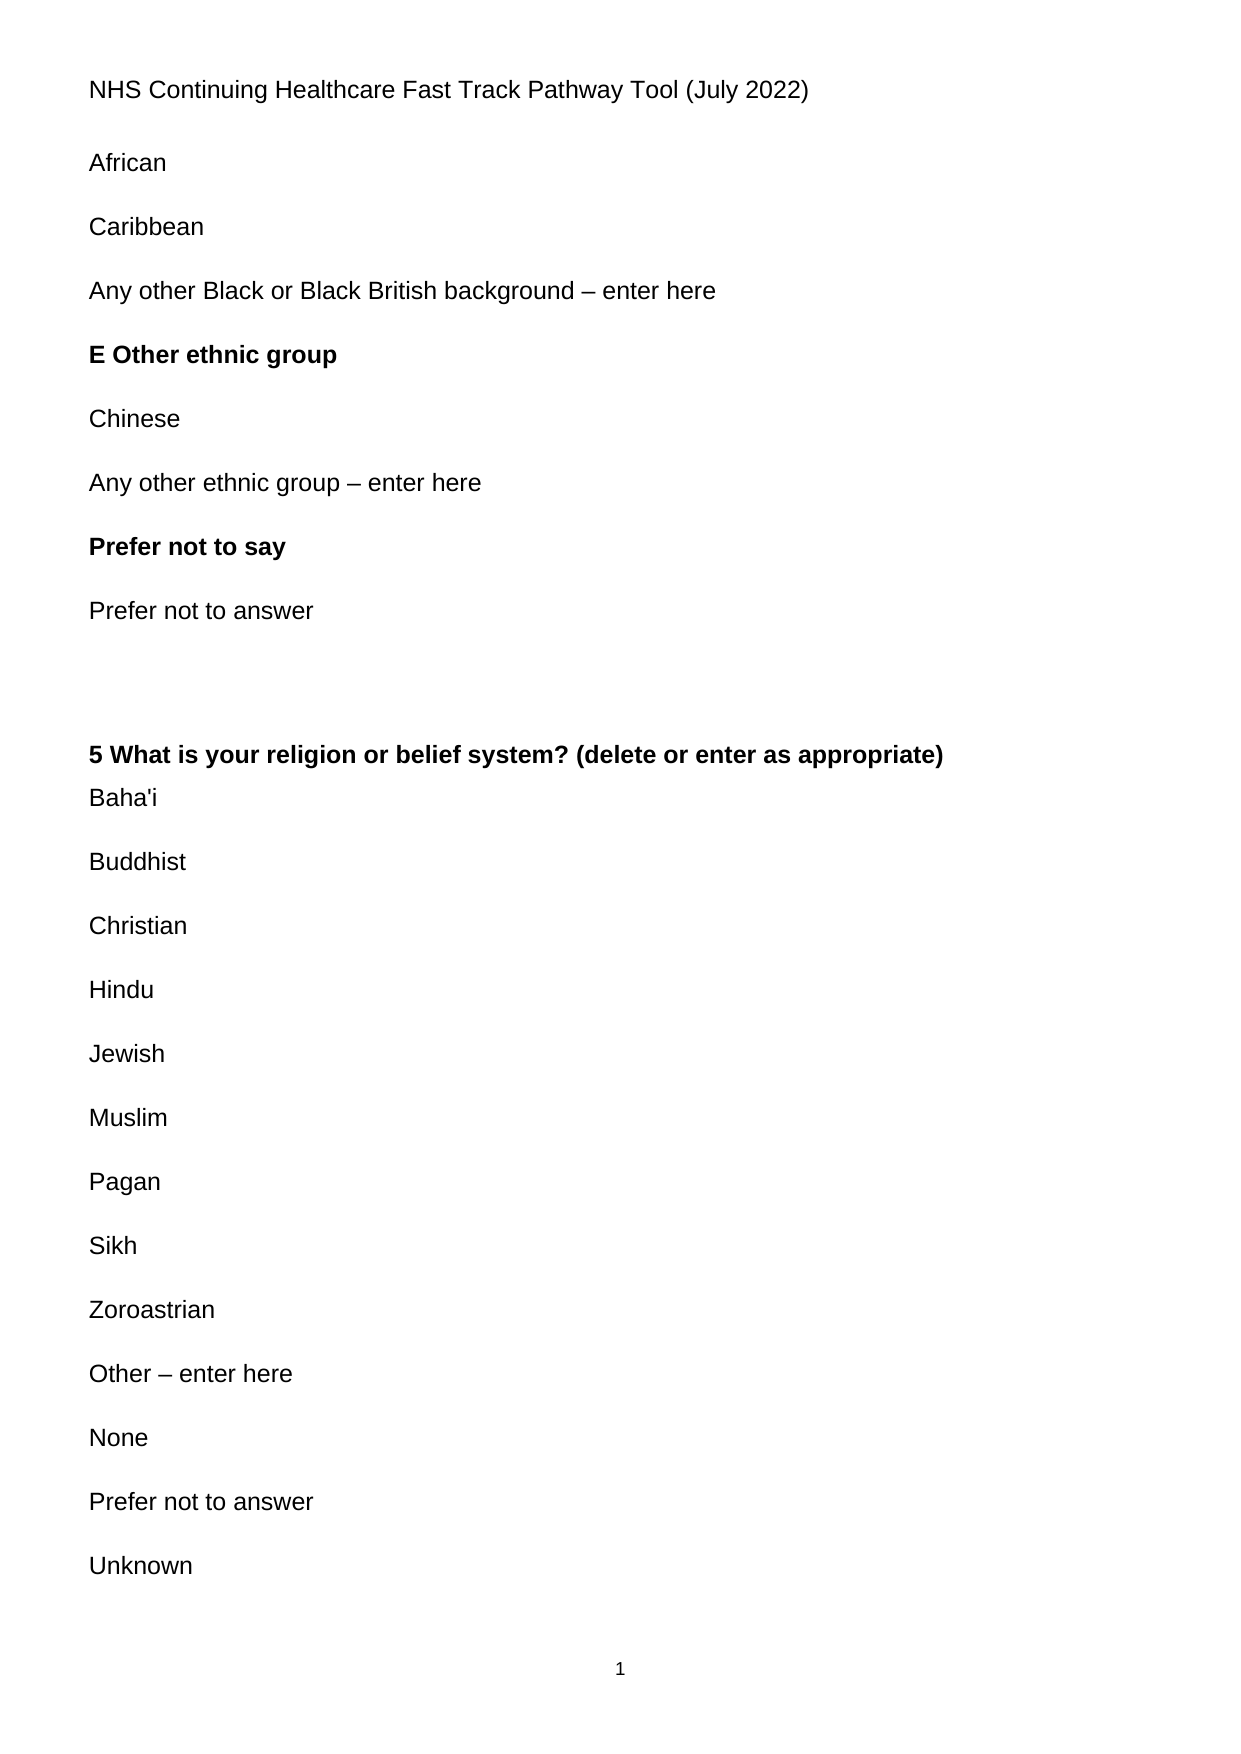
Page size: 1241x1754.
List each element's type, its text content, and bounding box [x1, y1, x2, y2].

text Unknown [89, 1551, 1152, 1580]
text Muslim [89, 1103, 1152, 1132]
text Pagan [89, 1167, 1152, 1196]
text Any other ethnic group – enter here [89, 468, 1152, 497]
text Zoroastrian [89, 1295, 1152, 1324]
text E Other ethnic group [89, 340, 1152, 369]
text African [89, 148, 1152, 176]
text Hindu [89, 975, 1152, 1003]
text Chinese [89, 404, 1152, 433]
text Jewish [89, 1039, 1152, 1068]
text Christian [89, 911, 1152, 939]
text Sikh [89, 1231, 1152, 1260]
text None [89, 1423, 1152, 1452]
text Prefer not to answer [89, 1487, 1152, 1516]
text Any other Black or Black British background – enter here [89, 276, 1152, 304]
text Baha'i [89, 783, 1152, 811]
text Caribbean [89, 212, 1152, 241]
text Other – enter here [89, 1359, 1152, 1388]
text Prefer not to answer [89, 596, 1152, 625]
text Prefer not to say [89, 532, 1152, 561]
text Buddhist [89, 847, 1152, 875]
subtitle 5 What is your religion or belief system? (delete or enter as appropriate) [89, 737, 1152, 770]
